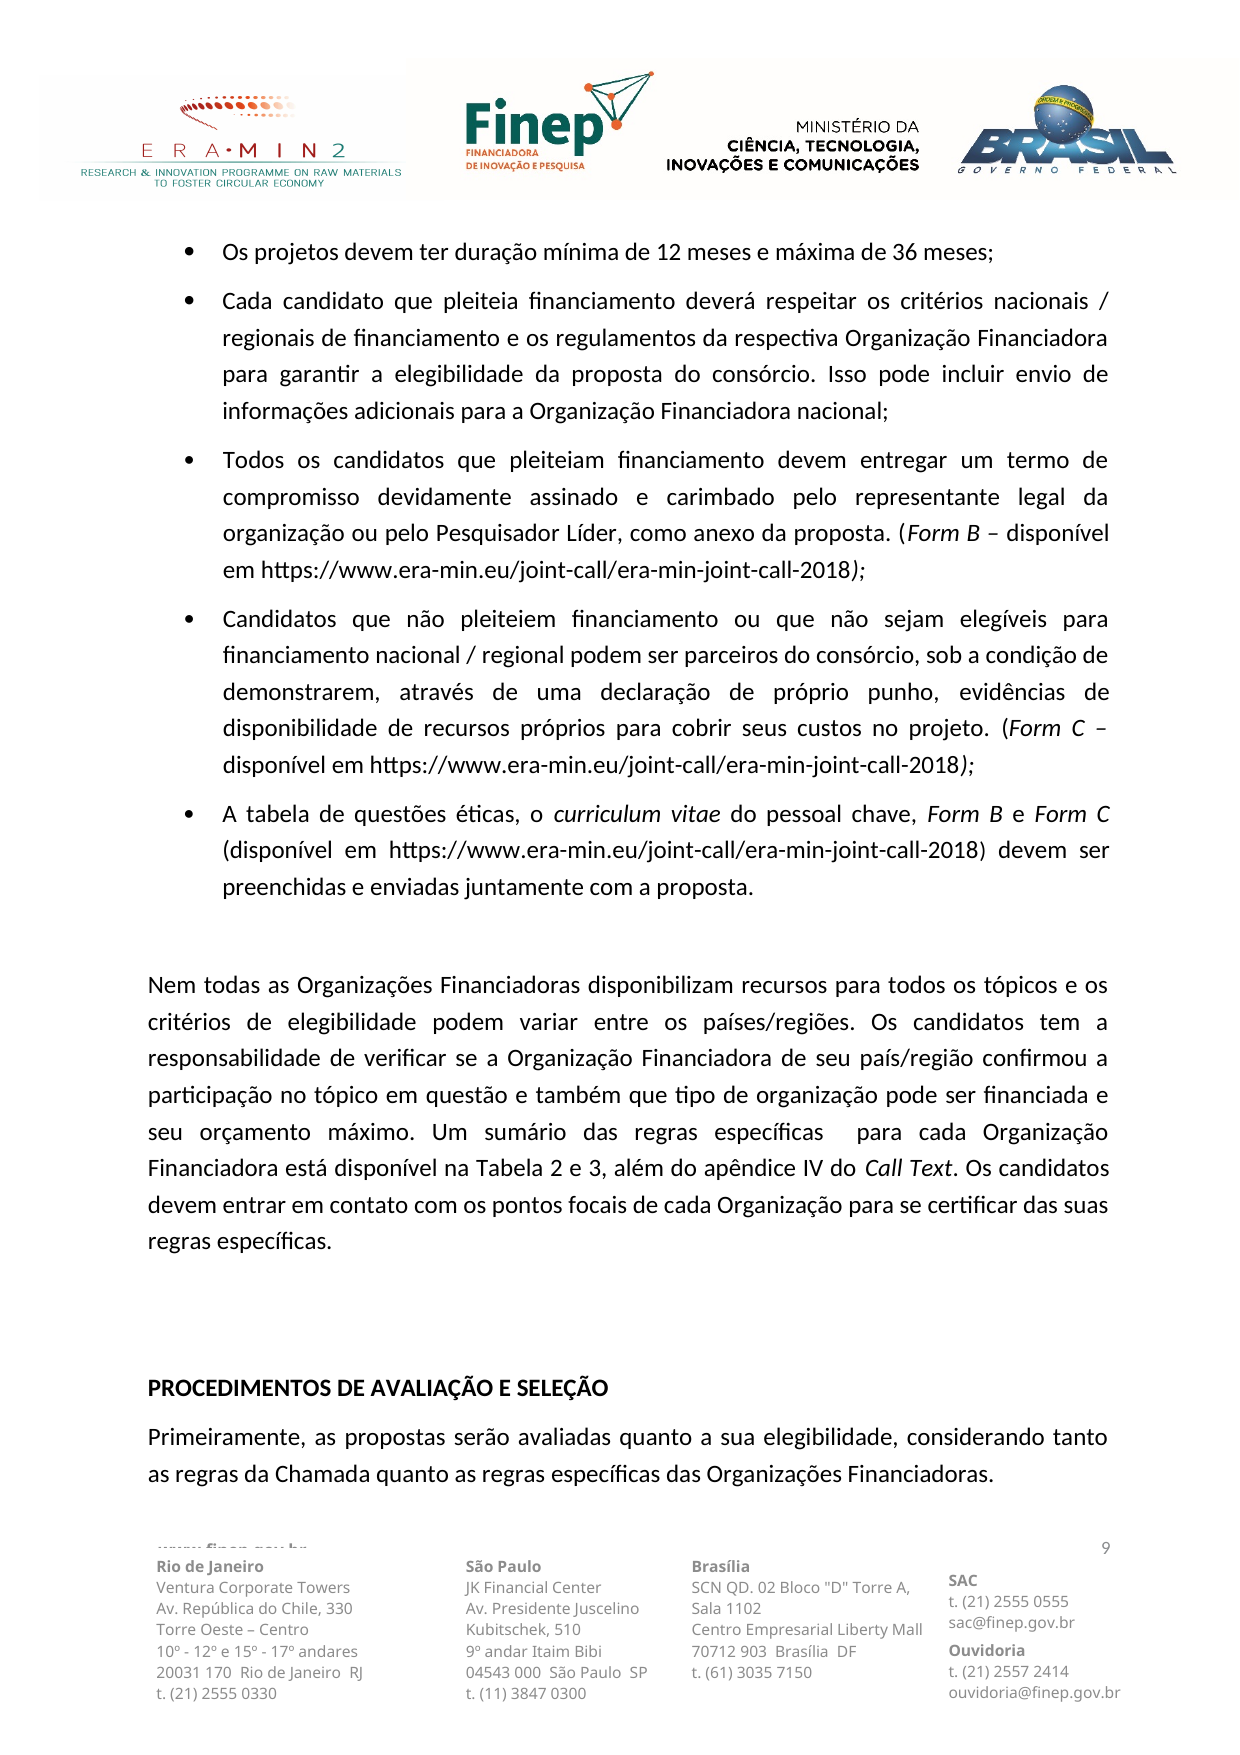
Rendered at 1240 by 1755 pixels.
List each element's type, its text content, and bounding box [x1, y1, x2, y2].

text PROCEDIMENTOS DE AVALIAÇÃO E SELEÇÃO [148, 1372, 1110, 1403]
list Os projetos devem ter duração mínima de 12 meses e máxima de 36 meses; [185, 236, 1110, 267]
list A tabela de questões éticas, o curriculum vitae do pessoal chave, Form B e Form C (disponível em https://www.era-min.eu/joint-call/era-min-joint-call-2018) devem ser preenchidas e enviadas juntamente com a proposta. [185, 798, 1110, 902]
list Candidatos que não pleiteiem financiamento ou que não sejam elegíveis para financiamento nacional / regional podem ser parceiros do consórcio, sob a condição de demonstrarem, através de uma declaração de próprio punho, evidências de disponibilidade de recursos próprios para cobrir seus custos no projeto. (Form C – disponível em https://www.era-min.eu/joint-call/era-min-joint-call-2018); [185, 603, 1110, 779]
text Primeiramente, as propostas serão avaliadas quanto a sua elegibilidade, considerando tanto as regras da Chamada quanto as regras específicas das Organizações Financiadoras. [148, 1422, 1110, 1489]
list Cada candidato que pleiteia financiamento deverá respeitar os critérios nacionais / regionais de financiamento e os regulamentos da respectiva Organização Financiadora para garantir a elegibilidade da proposta do consórcio. Isso pode incluir envio de informações adicionais para a Organização Financiadora nacional; [185, 285, 1110, 426]
text Nem todas as Organizações Financiadoras disponibilizam recursos para todos os tópicos e os critérios de elegibilidade podem variar entre os países/regiões. Os candidatos tem a responsabilidade de verificar se a Organização Financiadora de seu país/região confirmou a participação no tópico em questão e também que tipo de organização pode ser financiada e seu orçamento máximo. Um sumário das regras específicas para cada Organização Financiadora está disponível na Tabela 2 e 3, além do apêndice IV do Call Text. Os candidatos devem entrar em contato com os pontos focais de cada Organização para se certificar das suas regras específicas. [148, 969, 1110, 1256]
list Todos os candidatos que pleiteiam financiamento devem entregar um termo de compromisso devidamente assinado e carimbado pelo representante legal da organização ou pelo Pesquisador Líder, como anexo da proposta. (Form B – disponível em https://www.era-min.eu/joint-call/era-min-joint-call-2018); [185, 444, 1110, 584]
